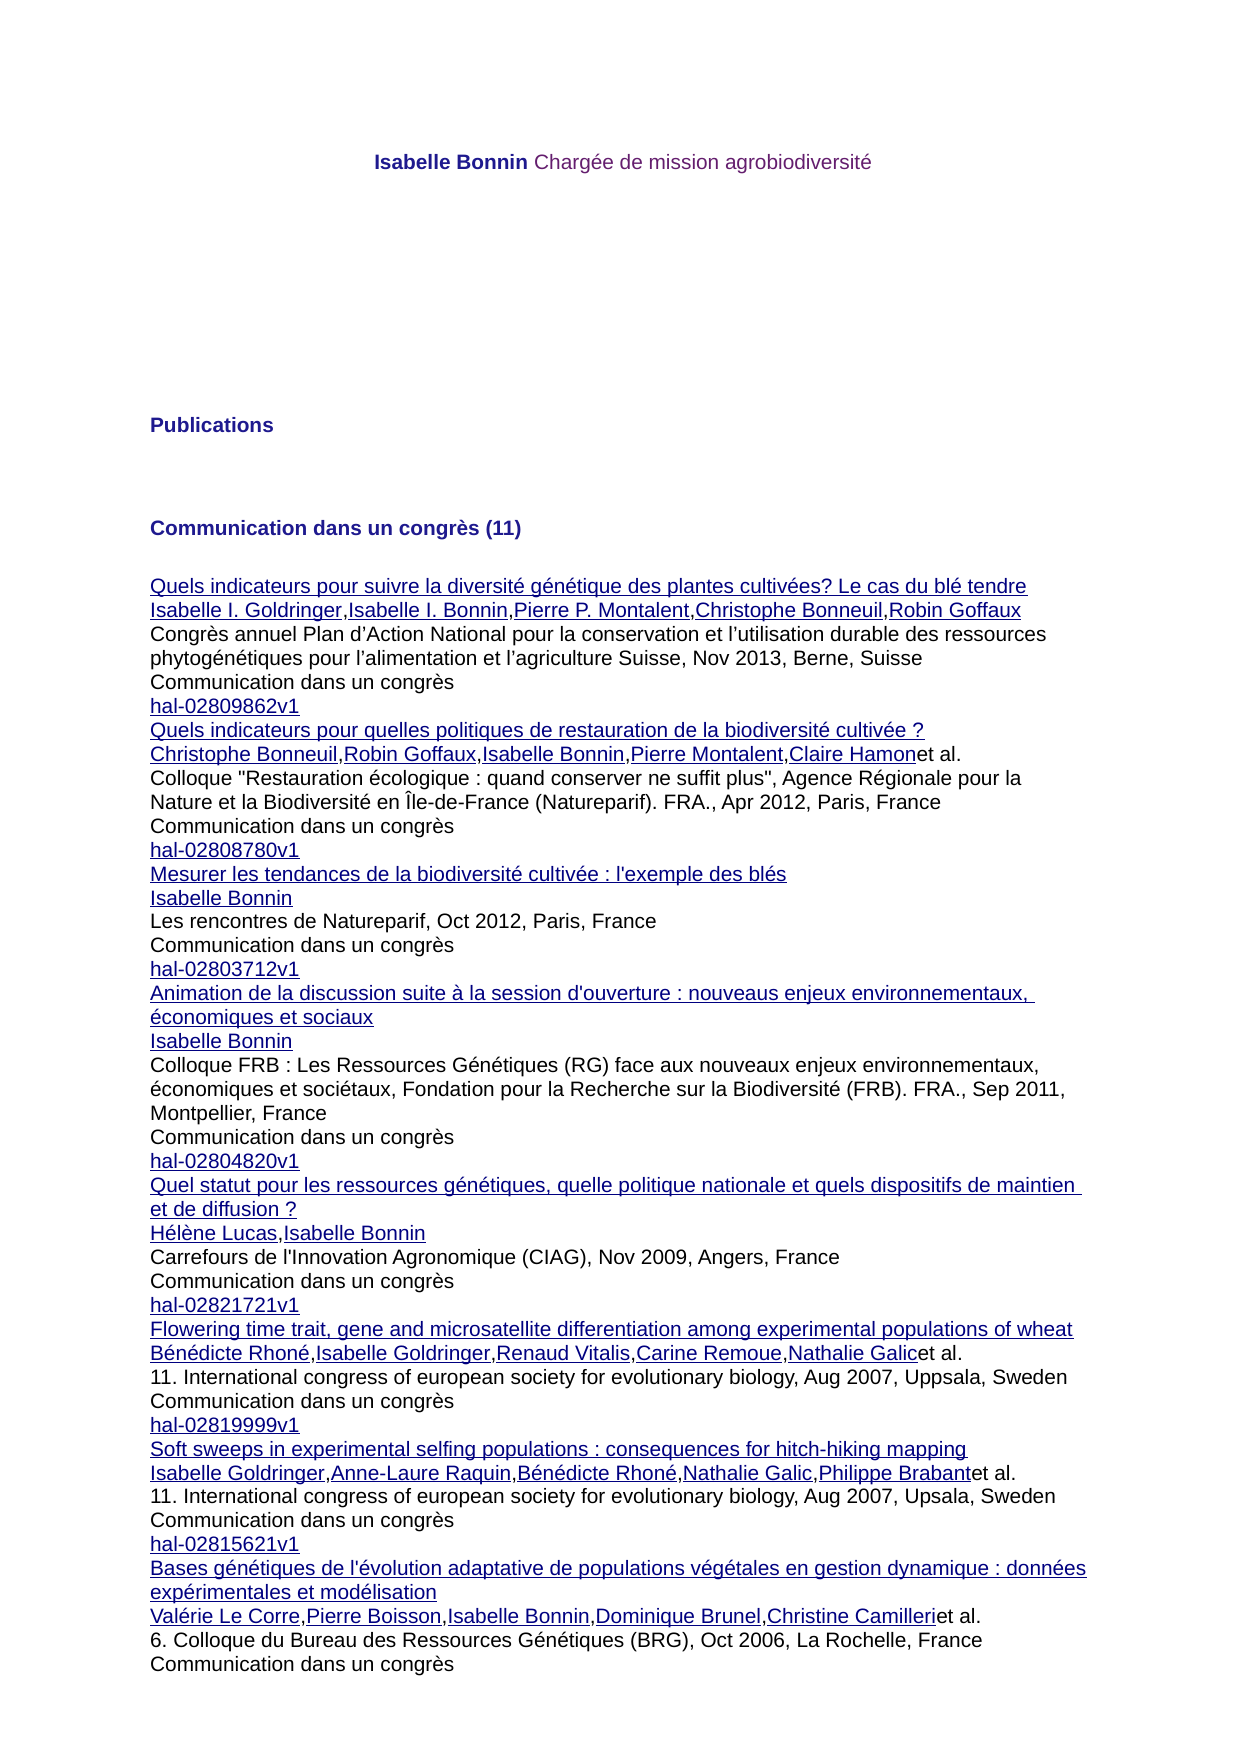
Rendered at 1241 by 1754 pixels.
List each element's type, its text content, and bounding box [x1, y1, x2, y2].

table_cell Soft sweeps in experimental selfing populations : consequences for hitch-hiking mapping Isabelle Goldringer,Anne-Laure Raquin,Bénédicte Rhoné,Nathalie Galic,Philippe Brabantet al. 11. International congress of european society for evolutionary biology, Aug 2007, Upsala, Sweden Communication dans un congrès hal-02815621v1 [150, 1436, 1090, 1556]
table_cell Quel statut pour les ressources génétiques, quelle politique nationale et quels dispositifs de maintien et de diffusion ? Hélène Lucas,Isabelle Bonnin Carrefours de l'Innovation Agronomique (CIAG), Nov 2009, Angers, France Communication dans un congrès hal-02821721v1 [150, 1173, 1090, 1317]
table_cell Flowering time trait, gene and microsatellite differentiation among experimental populations of wheat Bénédicte Rhoné,Isabelle Goldringer,Renaud Vitalis,Carine Remoue,Nathalie Galicet al. 11. International congress of european society for evolutionary biology, Aug 2007, Uppsala, Sweden Communication dans un congrès hal-02819999v1 [150, 1317, 1090, 1436]
subtitle Publications [150, 412, 1090, 436]
table_cell Bases génétiques de l'évolution adaptative de populations végétales en gestion dynamique : données expérimentales et modélisation Valérie Le Corre,Pierre Boisson,Isabelle Bonnin,Dominique Brunel,Christine Camilleriet al. 6. Colloque du Bureau des Ressources Génétiques (BRG), Oct 2006, La Rochelle, France Communication dans un congrès [150, 1556, 1090, 1676]
subtitle Communication dans un congrès (11) [150, 516, 1090, 539]
table_cell Mesurer les tendances de la biodiversité cultivée : l'exemple des blés Isabelle Bonnin Les rencontres de Natureparif, Oct 2012, Paris, France Communication dans un congrès hal-02803712v1 [150, 861, 1090, 981]
subtitle Isabelle Bonnin Chargée de mission agrobiodiversité [150, 150, 1090, 174]
table_cell Quels indicateurs pour quelles politiques de restauration de la biodiversité cultivée ? Christophe Bonneuil,Robin Goffaux,Isabelle Bonnin,Pierre Montalent,Claire Hamonet al. Colloque "Restauration écologique : quand conserver ne suffit plus", Agence Régionale pour la Nature et la Biodiversité en Île-de-France (Natureparif). FRA., Apr 2012, Paris, France Communication dans un congrès hal-02808780v1 [150, 718, 1090, 861]
table_cell Animation de la discussion suite à la session d'ouverture : nouveaus enjeux environnementaux, économiques et sociaux Isabelle Bonnin Colloque FRB : Les Ressources Génétiques (RG) face aux nouveaux enjeux environnementaux, économiques et sociétaux, Fondation pour la Recherche sur la Biodiversité (FRB). FRA., Sep 2011, Montpellier, France Communication dans un congrès hal-02804820v1 [150, 981, 1090, 1173]
table_header Quels indicateurs pour suivre la diversité génétique des plantes cultivées? Le cas du blé tendre Isabelle I. Goldringer,Isabelle I. Bonnin,Pierre P. Montalent,Christophe Bonneuil,Robin Goffaux Congrès annuel Plan d’Action National pour la conservation et l’utilisation durable des ressources phytogénétiques pour l’alimentation et l’agriculture Suisse, Nov 2013, Berne, Suisse Communication dans un congrès hal-02809862v1 [150, 574, 1090, 718]
